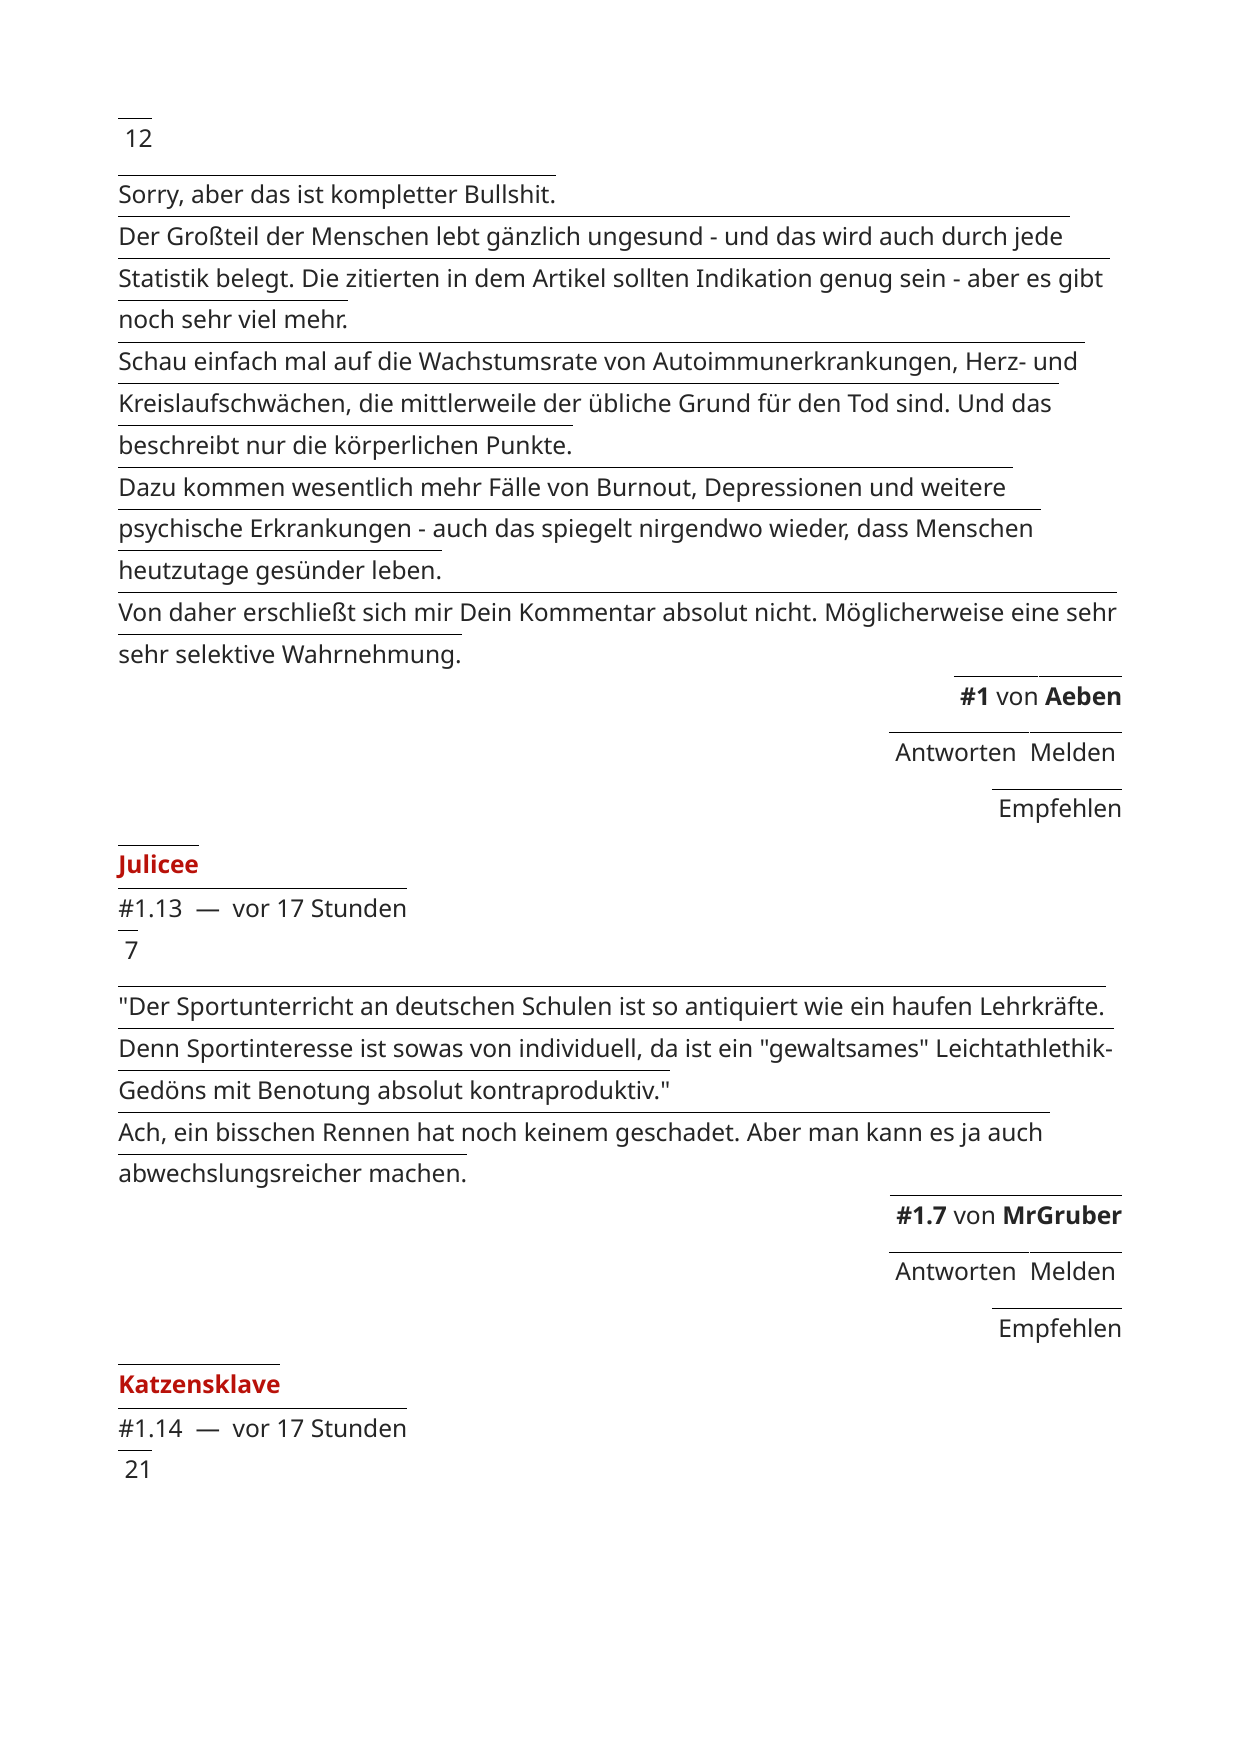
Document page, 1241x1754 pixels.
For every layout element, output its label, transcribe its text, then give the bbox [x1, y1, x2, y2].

text Sorry, aber das ist kompletter Bullshit. Der Großteil der Menschen lebt gänzlich ungesund - und das wird auch durch jede Statistik belegt. Die zitierten in dem Artikel sollten Indikation genug sein - aber es gibt noch sehr viel mehr. Schau einfach mal auf die Wachstumsrate von Autoimmunerkrankungen, Herz- und Kreislaufschwächen, die mittlerweile der übliche Grund für den Tod sind. Und das beschreibt nur die körperlichen Punkte. Dazu kommen wesentlich mehr Fälle von Burnout, Depressionen und weitere psychische Erkrankungen - auch das spiegelt nirgendwo wieder, dass Menschen heutzutage gesünder leben. [118, 174, 1122, 587]
text #1.14 — vor 17 Stunden [118, 1408, 1122, 1444]
text 12 [118, 118, 1122, 154]
text #1 von Aeben [118, 676, 1122, 712]
subtitle Julicee [118, 845, 1122, 881]
text #1.13 — vor 17 Stunden [118, 888, 1122, 925]
text Empfehlen [118, 1308, 1122, 1344]
text 21 [118, 1450, 1122, 1486]
text Antworten Melden [118, 732, 1122, 768]
text Von daher erschließt sich mir Dein Kommentar absolut nicht. Möglicherweise eine sehr sehr selektive Wahrnehmung. [118, 592, 1122, 670]
text Ach, ein bisschen Rennen hat noch keinem geschadet. Aber man kann es ja auch abwechslungsreicher machen. [118, 1112, 1122, 1190]
text Antworten Melden [118, 1252, 1122, 1288]
text "Der Sportunterricht an deutschen Schulen ist so antiquiert wie ein haufen Lehrkräfte. Denn Sportinteresse ist sowas von individuell, da ist ein "gewaltsames" Leichtathlethik-Gedöns mit Benotung absolut kontraproduktiv." [118, 986, 1122, 1106]
subtitle Katzensklave [118, 1364, 1122, 1401]
text Empfehlen [118, 788, 1122, 825]
text #1.7 von MrGruber [118, 1195, 1122, 1232]
text 7 [118, 930, 1122, 966]
